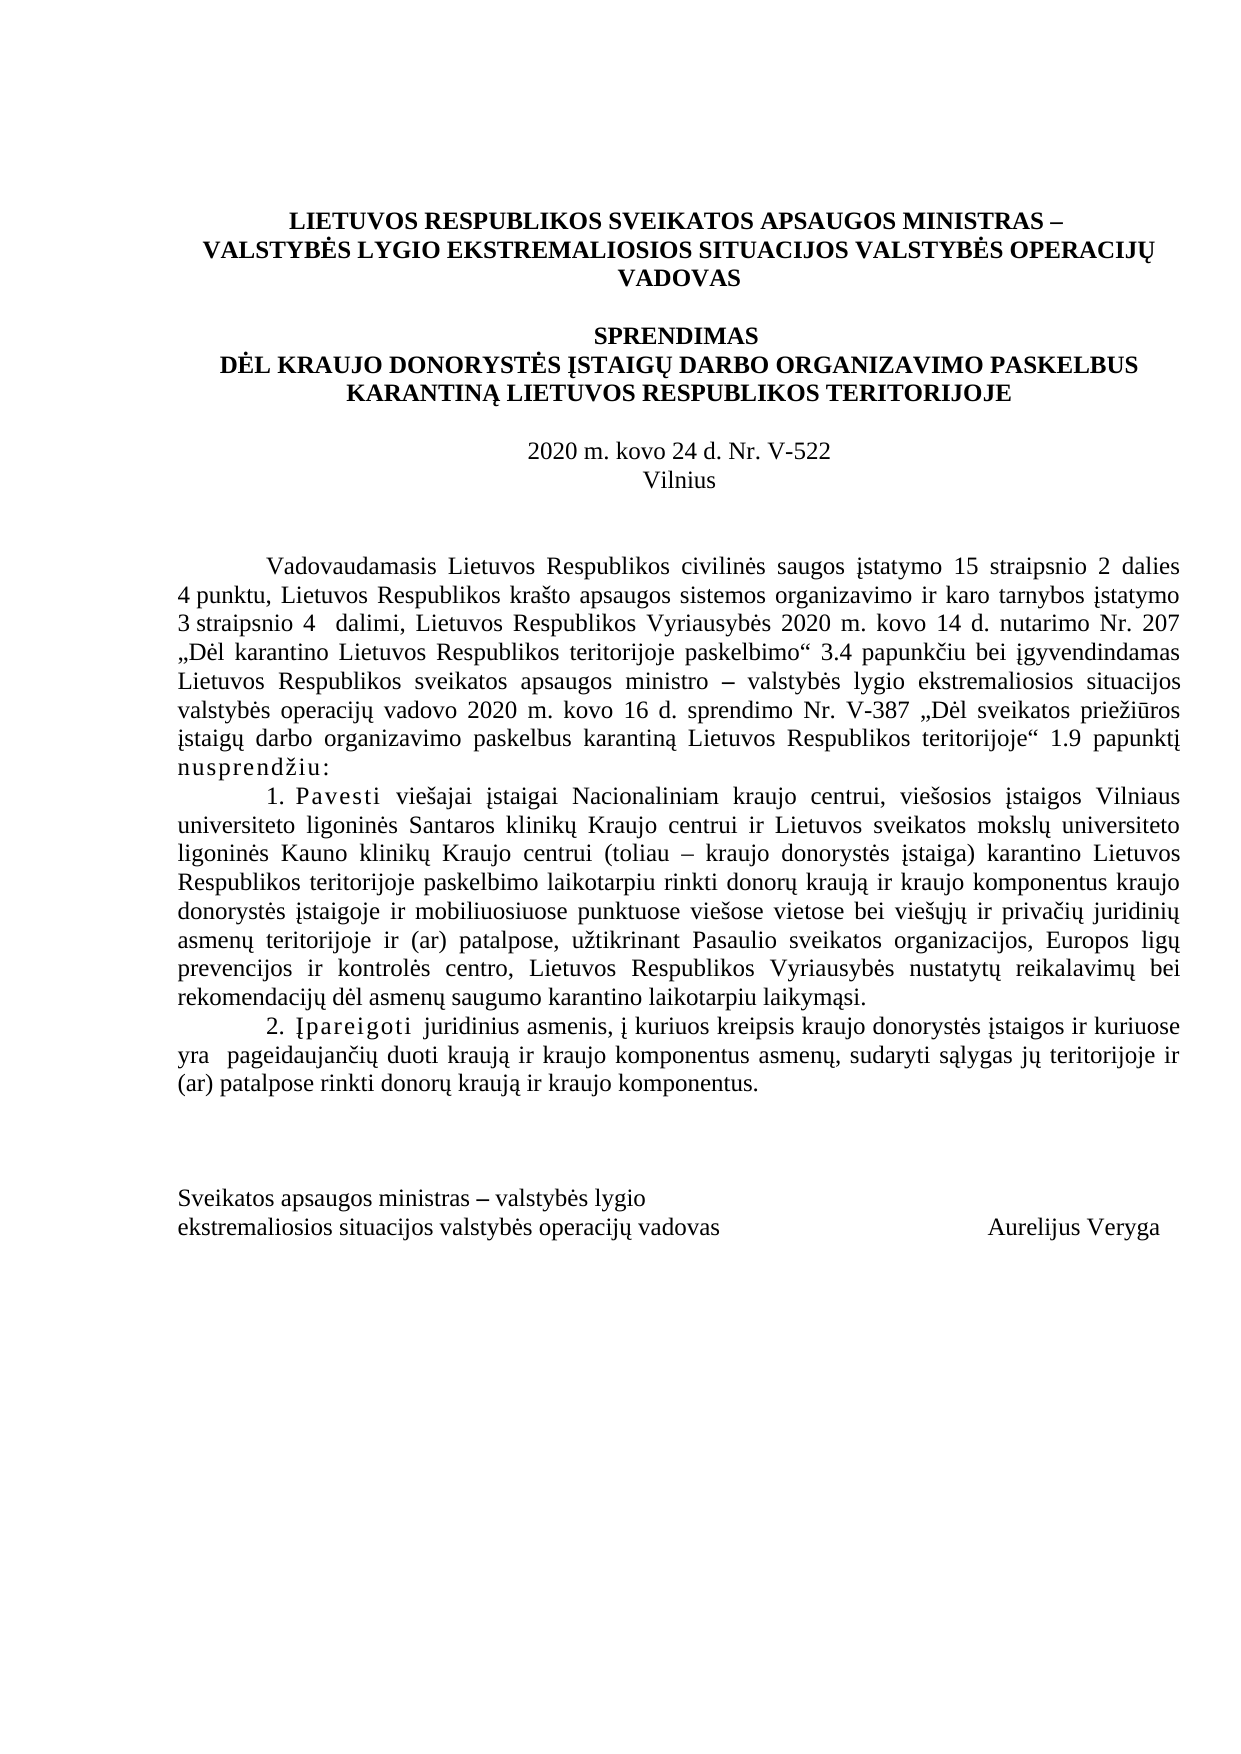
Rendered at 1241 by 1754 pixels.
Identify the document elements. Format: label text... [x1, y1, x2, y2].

text Sveikatos apsaugos ministras – valstybės lygio [177, 1183, 1181, 1212]
text SPRENDIMAS [177, 321, 1181, 350]
text ekstremaliosios situacijos valstybės operacijų vadovas Aurelijus Veryga [177, 1212, 1181, 1241]
text 2020 m. kovo 24 d. Nr. V-522 [177, 436, 1181, 465]
text VALSTYBĖS LYGIO EKSTREMALIOSIOS SITUACIJOS VALSTYBĖS OPERACIJŲ VADOVAS [177, 235, 1181, 292]
text Vilnius [177, 465, 1181, 493]
text Vadovaudamasis Lietuvos Respublikos civilinės saugos įstatymo 15 straipsnio 2 dalies 4 punktu, Lietuvos Respublikos krašto apsaugos sistemos organizavimo ir karo tarnybos įstatymo 3 straipsnio 4 dalimi, Lietuvos Respublikos Vyriausybės 2020 m. kovo 14 d. nutarimo Nr. 207 „Dėl karantino Lietuvos Respublikos teritorijoje paskelbimo“ 3.4 papunkčiu bei įgyvendindamas Lietuvos Respublikos sveikatos apsaugos ministro – valstybės lygio ekstremaliosios situacijos valstybės operacijų vadovo 2020 m. kovo 16 d. sprendimo Nr. V-387 „Dėl sveikatos priežiūros įstaigų darbo organizavimo paskelbus karantiną Lietuvos Respublikos teritorijoje“ 1.9 papunktį nusprendžiu: [177, 551, 1181, 781]
text LIETUVOS RESPUBLIKOS SVEIKATOS APSAUGOS MINISTRAS – [177, 206, 1181, 235]
text 2. Įpareigoti juridinius asmenis, į kuriuos kreipsis kraujo donorystės įstaigos ir kuriuose yra pageidaujančių duoti kraują ir kraujo komponentus asmenų, sudaryti sąlygas jų teritorijoje ir (ar) patalpose rinkti donorų kraują ir kraujo komponentus. [177, 1011, 1181, 1097]
text DĖL KRAUJO DONORYSTĖS ĮSTAIGŲ DARBO ORGANIZAVIMO PASKELBUS KARANTINĄ LIETUVOS RESPUBLIKOS TERITORIJOJE [177, 350, 1181, 407]
text 1. Pavesti viešajai įstaigai Nacionaliniam kraujo centrui, viešosios įstaigos Vilniaus universiteto ligoninės Santaros klinikų Kraujo centrui ir Lietuvos sveikatos mokslų universiteto ligoninės Kauno klinikų Kraujo centrui (toliau – kraujo donorystės įstaiga) karantino Lietuvos Respublikos teritorijoje paskelbimo laikotarpiu rinkti donorų kraują ir kraujo komponentus kraujo donorystės įstaigoje ir mobiliuosiuose punktuose viešose vietose bei viešųjų ir privačių juridinių asmenų teritorijoje ir (ar) patalpose, užtikrinant Pasaulio sveikatos organizacijos, Europos ligų prevencijos ir kontrolės centro, Lietuvos Respublikos Vyriausybės nustatytų reikalavimų bei rekomendacijų dėl asmenų saugumo karantino laikotarpiu laikymąsi. [177, 781, 1181, 1011]
